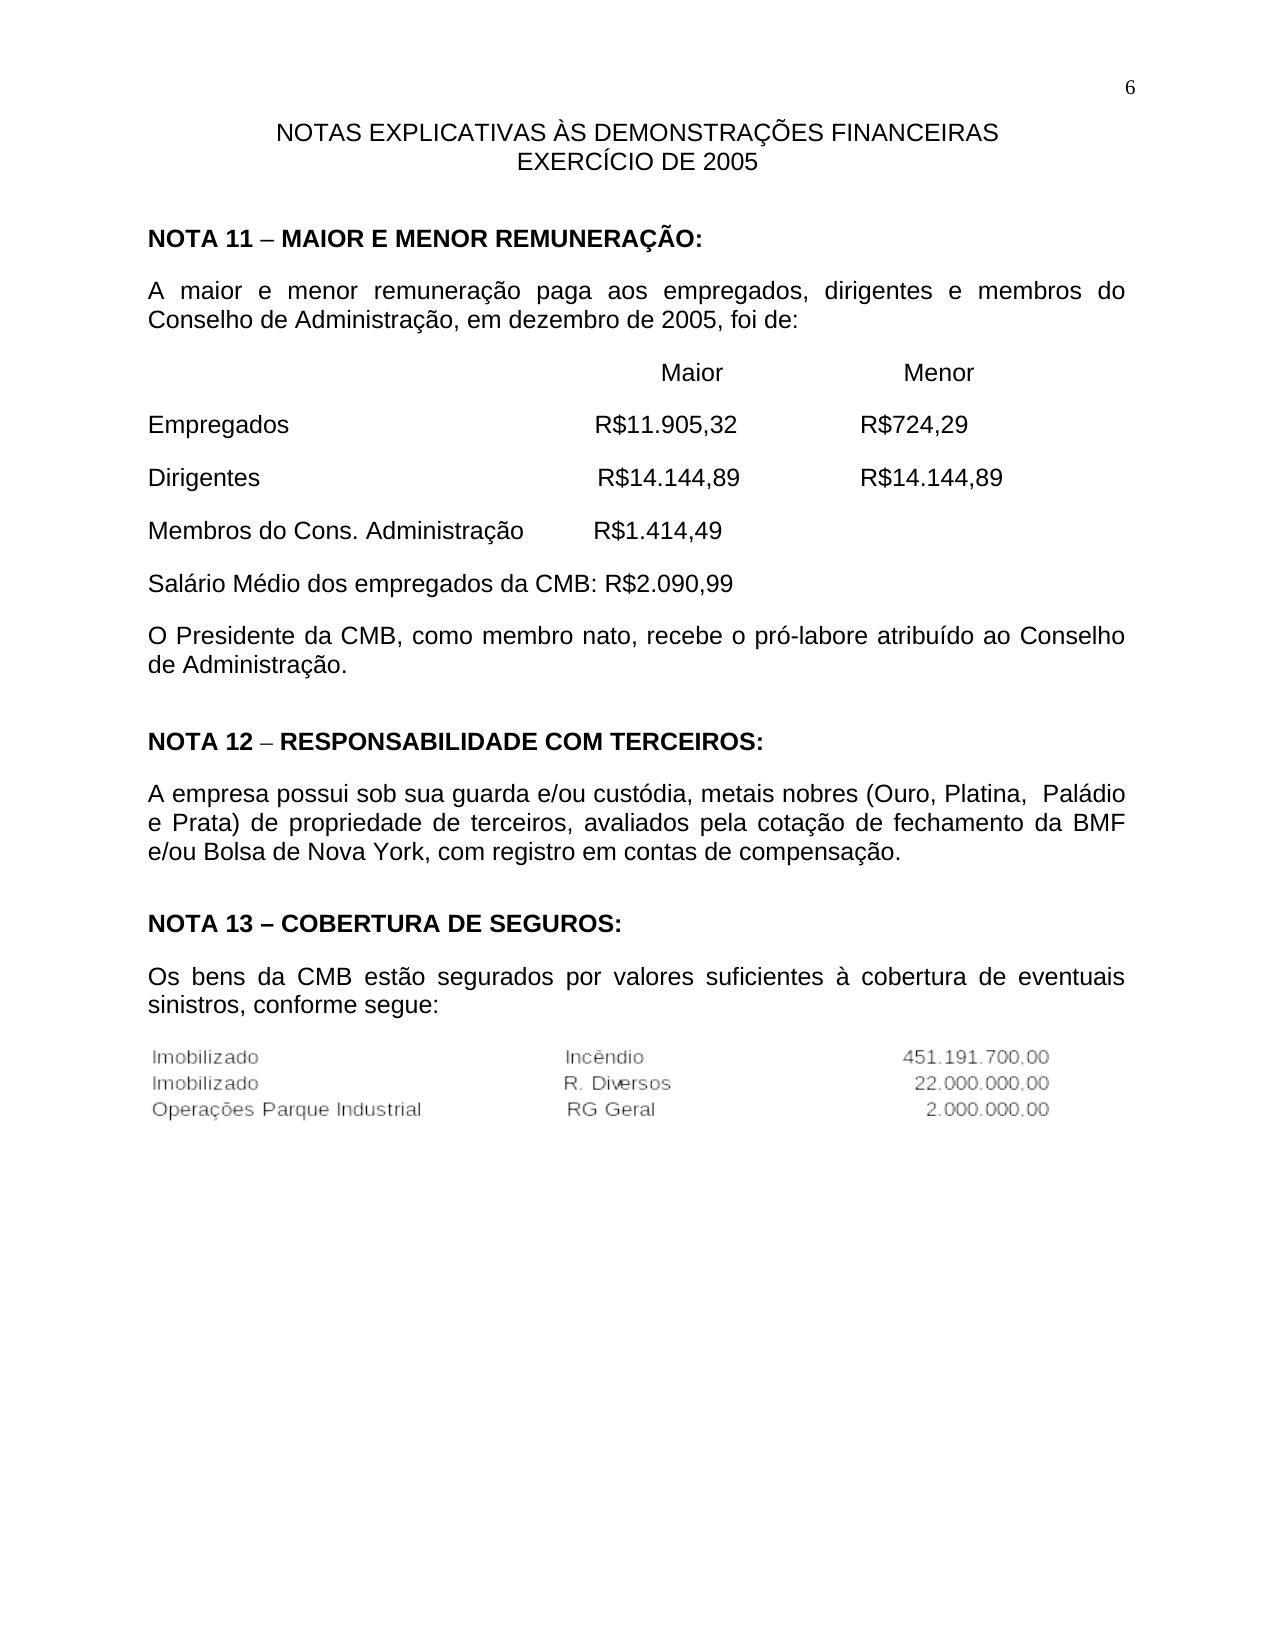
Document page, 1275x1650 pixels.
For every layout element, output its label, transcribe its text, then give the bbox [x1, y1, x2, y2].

text NOTA 13 – COBERTURA DE SEGUROS: [148, 909, 1127, 938]
text A empresa possui sob sua guarda e/ou custódia, metais nobres (Ouro, Platina, Paládio e Prata) de propriedade de terceiros, avaliados pela cotação de fechamento da BMF e/ou Bolsa de Nova York, com registro em contas de compensação. [148, 779, 1127, 866]
subtitle Dirigentes R$14.144,89 R$14.144,89 [148, 463, 1127, 492]
text Os bens da CMB estão segurados por valores suficientes à cobertura de eventuais sinistros, conforme segue: [148, 962, 1127, 1019]
text NOTAS EXPLICATIVAS ÀS DEMONSTRAÇÕES FINANCEIRAS [148, 118, 1127, 147]
text Maior Menor [148, 358, 1127, 386]
text Empregados R$11.905,32 R$724,29 [148, 410, 1127, 439]
text A maior e menor remuneração paga aos empregados, dirigentes e membros do Conselho de Administração, em dezembro de 2005, foi de: [148, 276, 1127, 334]
text NOTA 11 – MAIOR E MENOR REMUNERAÇÃO: [148, 223, 1127, 252]
subtitle EXERCÍCIO DE 2005 [148, 147, 1127, 176]
text O Presidente da CMB, como membro nato, recebe o pró-labore atribuído ao Conselho de Administração. [148, 621, 1127, 679]
text Salário Médio dos empregados da CMB: R$2.090,99 [148, 568, 1127, 597]
text NOTA 12 – RESPONSABILIDADE COM TERCEIROS: [148, 727, 1127, 756]
subtitle Membros do Cons. Administração R$1.414,49 [148, 516, 1127, 544]
